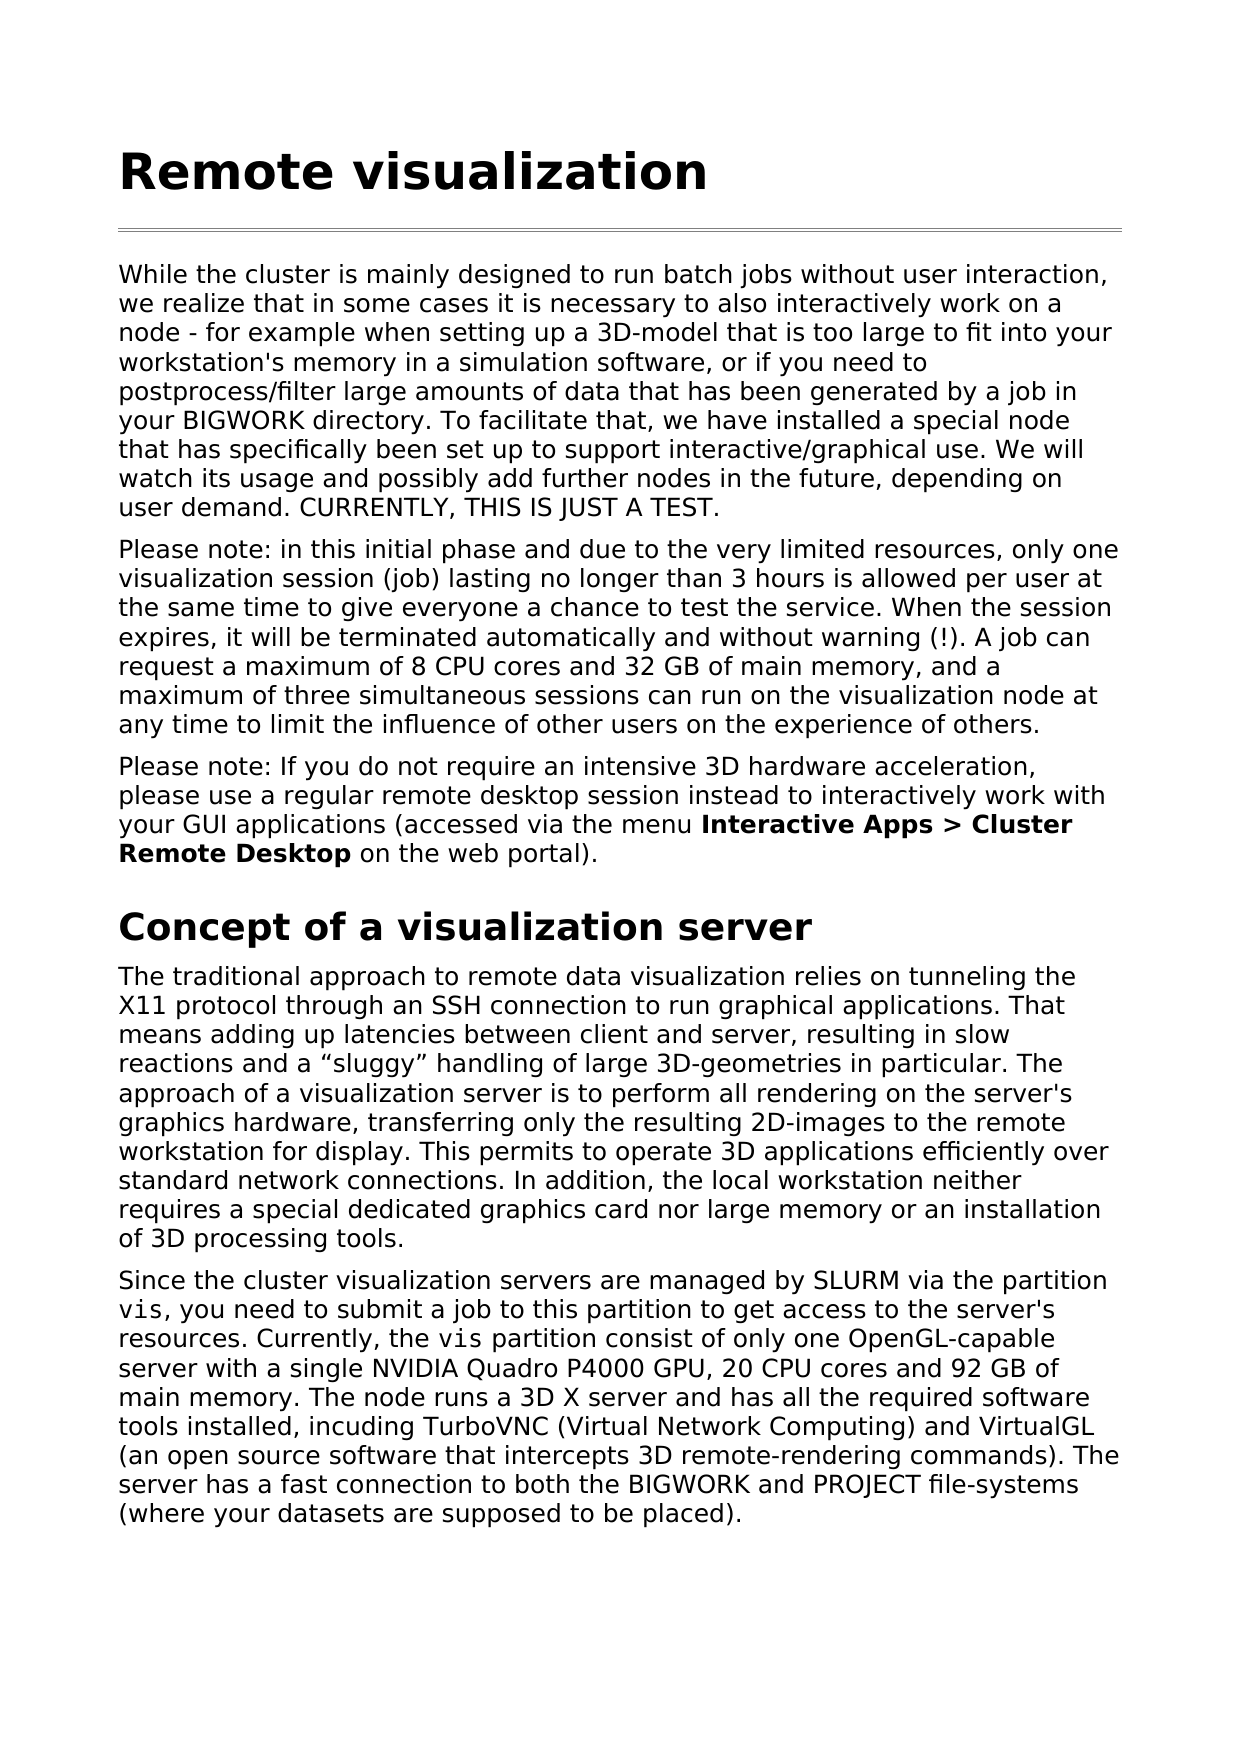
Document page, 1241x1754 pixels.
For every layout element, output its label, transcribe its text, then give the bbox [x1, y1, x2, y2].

text Since the cluster visualization servers are managed by SLURM via the partition vis, you need to submit a job to this partition to get access to the server's resources. Currently, the vis partition consist of only one OpenGL-capable server with a single NVIDIA Quadro P4000 GPU, 20 CPU cores and 92 GB of main memory. The node runs a 3D X server and has all the required software tools installed, incuding TurboVNC (Virtual Network Computing) and VirtualGL (an open source software that intercepts 3D remote-rendering commands). The server has a fast connection to both the BIGWORK and PROJECT file-systems (where your datasets are supposed to be placed). [118, 1266, 1122, 1529]
text The traditional approach to remote data visualization relies on tunneling the X11 protocol through an SSH connection to run graphical applications. That means adding up latencies between client and server, resulting in slow reactions and a “sluggy” handling of large 3D-geometries in particular. The approach of a visualization server is to perform all rendering on the server's graphics hardware, transferring only the resulting 2D-images to the remote workstation for display. This permits to operate 3D applications efficiently over standard network connections. In addition, the local workstation neither requires a special dedicated graphics card nor large memory or an installation of 3D processing tools. [118, 962, 1122, 1254]
text Please note: If you do not require an intensive 3D hardware acceleration, please use a regular remote desktop session instead to interactively work with your GUI applications (accessed via the menu Interactive Apps > Cluster Remote Desktop on the web portal). [118, 752, 1122, 868]
text Please note: in this initial phase and due to the very limited resources, only one visualization session (job) lasting no longer than 3 hours is allowed per user at the same time to give everyone a chance to test the service. When the session expires, it will be terminated automatically and without warning (!). A job can request a maximum of 8 CPU cores and 32 GB of main memory, and a maximum of three simultaneous sessions can run on the visualization node at any time to limit the influence of other users on the experience of others. [118, 535, 1122, 739]
subtitle Remote visualization [118, 143, 1122, 201]
text While the cluster is mainly designed to run batch jobs without user interaction, we realize that in some cases it is necessary to also interactively work on a node - for example when setting up a 3D-model that is too large to fit into your workstation's memory in a simulation software, or if you need to postprocess/filter large amounts of data that has been generated by a job in your BIGWORK directory. To facilitate that, we have installed a special node that has specifically been set up to support interactive/graphical use. We will watch its usage and possibly add further nodes in the future, depending on user demand. CURRENTLY, THIS IS JUST A TEST. [118, 260, 1122, 523]
subtitle Concept of a visualization server [118, 906, 1122, 950]
